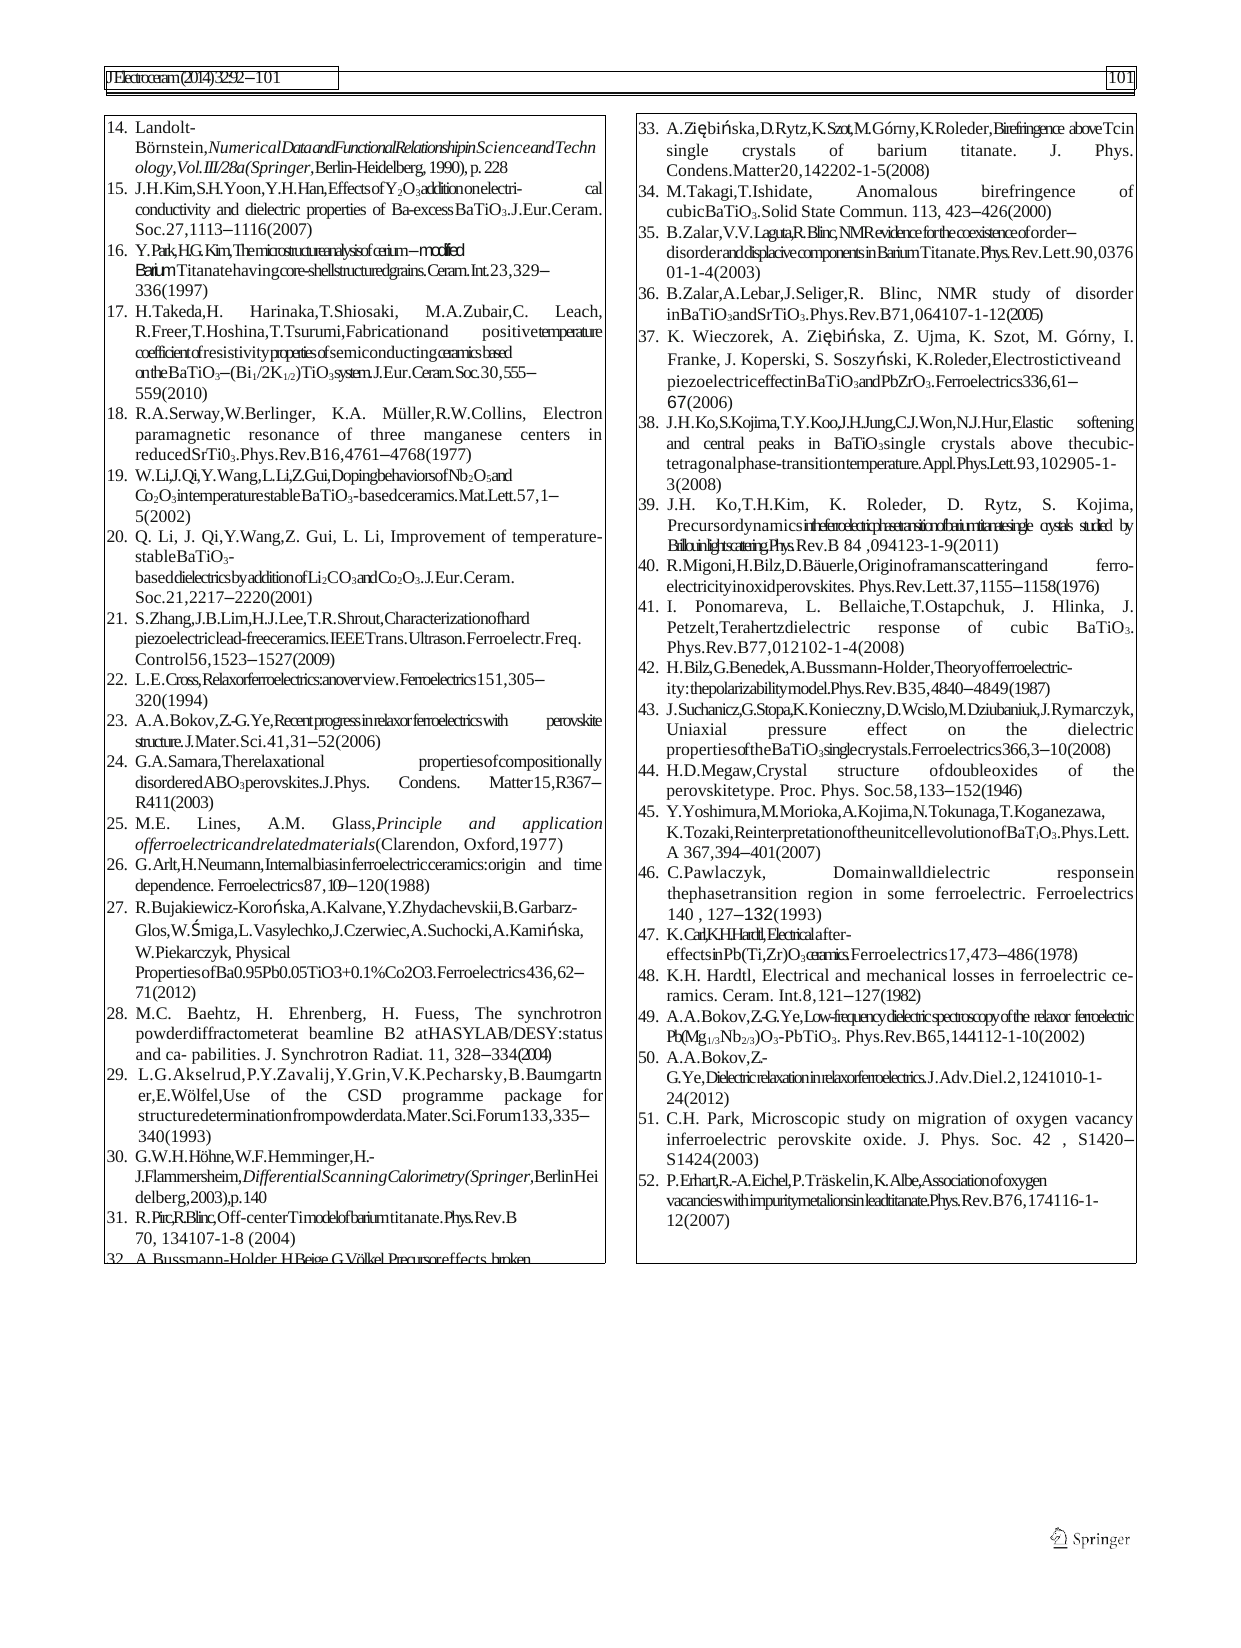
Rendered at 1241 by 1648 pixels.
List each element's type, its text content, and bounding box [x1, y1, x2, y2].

list Landolt-Börnstein,NumericalDataandFunctionalRelationshipinScienceandTechnology,Vol.III/28a(Springer,Berlin-Heidelberg, 1990), p. 228 [106, 116, 603, 178]
list B.Zalar,A.Lebar,J.Seliger,R. Blinc, NMR study of disorder inBaTiO3andSrTiO3.Phys.Rev.B71,064107-1-12(2005) [638, 283, 1134, 324]
list Y.Yoshimura,M.Morioka,A.Kojima,N.Tokunaga,T.Koganezawa, [638, 801, 1136, 821]
text 70, 134107-1-8 (2004) [135, 1228, 605, 1248]
list H.D.Megaw,Crystal structure ofdoubleoxides of the perovskitetype. Proc. Phys. Soc.58,133–152(1946) [638, 760, 1134, 801]
text [106, 67, 338, 71]
text K.Tozaki,ReinterpretationoftheunitcellevolutionofBaTiO3.Phys.Lett.A 367,394–401(2007) [666, 821, 1136, 862]
list L.E.Cross,Relaxorferroelectrics:anoverview.Ferroelectrics151,305–320(1994) [106, 669, 603, 710]
list H.Takeda,H. Harinaka,T.Shiosaki, M.A.Zubair,C. Leach, R.Freer,T.Hoshina,T.Tsurumi,Fabricationand positivetemperature coefficientofresistivitypropertiesofsemiconductingceramicsbased ontheBaTiO3–(Bi1/2K1/2)TiO3system.J.Eur.Ceram.Soc.30,555–559(2010) [106, 301, 603, 403]
list A.A.Bokov,Z.-G.Ye,Recentprogressinrelaxorferroelectricswith perovskite structure. J.Mater.Sci.41,31–52(2006) [106, 710, 602, 751]
list G.Arlt,H.Neumann,Internalbiasinferroelectricceramics:origin and time dependence. Ferroelectrics87,109–120(1988) [106, 854, 602, 895]
list M.Takagi,T.Ishidate, Anomalous birefringence of cubicBaTiO3.Solid State Commun. 113, 423–426(2000) [638, 181, 1134, 221]
list C.H. Park, Microscopic study on migration of oxygen vacancy inferroelectric perovskite oxide. J. Phys. Soc. 42 , S1420–S1424(2003) [638, 1108, 1134, 1169]
list M.E. Lines, A.M. Glass,Principle and application offerroelectricandrelatedmaterials(Clarendon, Oxford,1977) [106, 812, 603, 854]
list R.A.Serway,W.Berlinger, K.A. Müller,R.W.Collins, Electron paramagnetic resonance of three manganese centers in reducedSrTi03.Phys.Rev.B16,4761–4768(1977) [106, 403, 603, 464]
list L.G.Akselrud,P.Y.Zavalij,Y.Grin,V.K.Pecharsky,B.Baumgartner,E.Wölfel,Use of the CSD programme package for structuredeterminationfrompowderdata.Mater.Sci.Forum133,335–340(1993) [106, 1064, 603, 1146]
list J.H.Kim,S.H.Yoon,Y.H.Han,EffectsofY2O3additiononelectri- cal conductivity and dielectric properties of Ba-excessBaTiO3.J.Eur.Ceram. Soc.27,1113–1116(2007) [106, 178, 603, 239]
list M.C. Baehtz, H. Ehrenberg, H. Fuess, The synchrotron powderdiffractometerat beamline B2 atHASYLAB/DESY:status and ca- pabilities. J. Synchrotron Radiat. 11, 328–334(2004) [106, 1003, 603, 1064]
list Y.Park,H.G.Kim,Themicrostructureanalysisofcerium–modified BariumTitanatehavingcore-shellstructuredgrains.Ceram.Int.23,329–336(1997) [106, 239, 603, 301]
list I. Ponomareva, L. Bellaiche,T.Ostapchuk, J. Hlinka, J. Petzelt,Terahertzdielectric response of cubic BaTiO3. Phys.Rev.B77,012102-1-4(2008) [638, 596, 1134, 657]
text piezoelectriceffectinBaTiO3andPbZrO3.Ferroelectrics336,61–67(2006) [667, 370, 1136, 412]
list A.A.Bokov,Z.-G.Ye,Dielectricrelaxationinrelaxorferroelectrics.J.Adv.Diel.2,1241010-1-24(2012) [638, 1047, 1134, 1108]
list C.Pawlaczyk, Domainwalldielectric responsein thephasetransition region in some ferroelectric. Ferroelectrics 140 , 127–132(1993) [638, 862, 1134, 924]
list K. Wieczorek, A. Ziębińska, Z. Ujma, K. Szot, M. Górny, I. Franke, J. Koperski, S. Soszyński, K.Roleder,Electrostictiveand [638, 324, 1134, 370]
list R.Bujakiewicz-Korońska,A.Kalvane,Y.Zhydachevskii,B.Garbarz- Glos,W.Śmiga,L.Vasylechko,J.Czerwiec,A.Suchocki,A.Kamińska, [106, 895, 603, 941]
list W.Li,J.Qi,Y.Wang,L.Li,Z.Gui,DopingbehaviorsofNb2O5and Co2O3intemperaturestableBaTiO3-basedceramics.Mat.Lett.57,1–5(2002) [106, 464, 603, 526]
list J.H. Ko,T.H.Kim, K. Roleder, D. Rytz, S. Kojima, Precursordynamicsintheferroelectricphasetransitionofbariumtitanatesingle crystals studied by Brillouin light scattering. Phys.Rev.B 84 ,094123-1-9(2011) [638, 494, 1134, 555]
list A.Ziębińska,D.Rytz,K.Szot,M.Górny,K.Roleder,Birefringence aboveTcin single crystals of barium titanate. J. Phys. Condens.Matter20,142202-1-5(2008) [638, 115, 1134, 180]
list R.Pirc,R.Blinc,Off-centerTimodelofbariumtitanate.Phys.Rev.B [106, 1207, 605, 1227]
text JElectroceram(2014)32:92–101 [107, 72, 338, 87]
list S.Zhang,J.B.Lim,H.J.Lee,T.R.Shrout,Characterizationofhard piezoelectriclead-freeceramics.IEEETrans.Ultrason.Ferroelectr.Freq. Control56,1523–1527(2009) [106, 608, 603, 669]
list B.Zalar,V.V.Laguta,R.Blinc,NMRevidenceforthecoexistenceoforder–disorderanddisplacivecomponentsinBariumTitanate.Phys.Rev.Lett.90,037601-1-4(2003) [638, 221, 1134, 283]
list H.Bilz,G.Benedek,A.Bussmann-Holder,Theoryofferroelectric-ity:thepolarizabilitymodel.Phys.Rev.B35,4840–4849(1987) [638, 657, 1134, 698]
list G.W.H.Höhne,W.F.Hemminger,H.-J.Flammersheim,DifferentialScanningCalorimetry(Springer,BerlinHeidelberg,2003),p.140 [106, 1146, 603, 1207]
list Q. Li, J. Qi,Y.Wang,Z. Gui, L. Li, Improvement of temperature- stableBaTiO3-baseddielectricsbyadditionofLi2CO3andCo2O3.J.Eur.Ceram. Soc.21,2217–2220(2001) [106, 526, 603, 608]
list J.H.Ko,S.Kojima,T.Y.Koo,J.H.Jung,C.J.Won,N.J.Hur,Elastic softening and central peaks in BaTiO3single crystals above thecubic-tetragonalphase-transitiontemperature.Appl.Phys.Lett.93,102905-1-3(2008) [638, 412, 1134, 494]
list P.Erhart,R.-A.Eichel,P.Träskelin,K.Albe,Associationofoxygen vacancieswithimpuritymetalionsinleadtitanate.Phys.Rev.B76,174116-1-12(2007) [638, 1169, 1134, 1231]
list K.H. Hardtl, Electrical and mechanical losses in ferroelectric ce-ramics. Ceram. Int.8,121–127(1982) [638, 965, 1134, 1006]
list J.Suchanicz,G.Stopa,K.Konieczny,D.Wcislo,M.Dziubaniuk,J.Rymarczyk,Uniaxial pressure effect on the dielectric propertiesoftheBaTiO3singlecrystals.Ferroelectrics366,3–10(2008) [638, 698, 1134, 759]
picture [1050, 1527, 1130, 1549]
list K.Carl,K.H.Hardtl,Electricalafter-effectsinPb(Ti,Zr)O3ceramics.Ferroelectrics17,473–486(1978) [638, 924, 1134, 964]
list R.Migoni,H.Bilz,D.Bäuerle,Originoframanscatteringand ferro-electricityinoxidperovskites. Phys.Rev.Lett.37,1155–1158(1976) [638, 555, 1134, 596]
list A.Bussmann-Holder,H.Beige,G.Völkel,Precursoreffects,broken localsymmetry,and coexistence oforder–disorderand displacive dynamicsinperovskiteferroelectrics.Phys.Rev.B79,184111-1-6(2009) [106, 1248, 603, 1263]
text 101 [1108, 67, 1136, 87]
text W.Piekarczyk, Physical PropertiesofBa0.95Pb0.05TiO3+0.1%Co2O3.Ferroelectrics436,62–71(2012) [135, 941, 605, 1003]
list A.A.Bokov,Z.-G.Ye,Low-frequencydielectricspectroscopyofthe relaxor ferroelectric Pb(Mg1/3Nb2/3)O3-PbTiO3. Phys.Rev.B65,144112-1-10(2002) [638, 1006, 1134, 1046]
list G.A.Samara,Therelaxational propertiesofcompositionally disorderedABO3perovskites.J.Phys. Condens. Matter15,R367–R411(2003) [106, 751, 602, 812]
